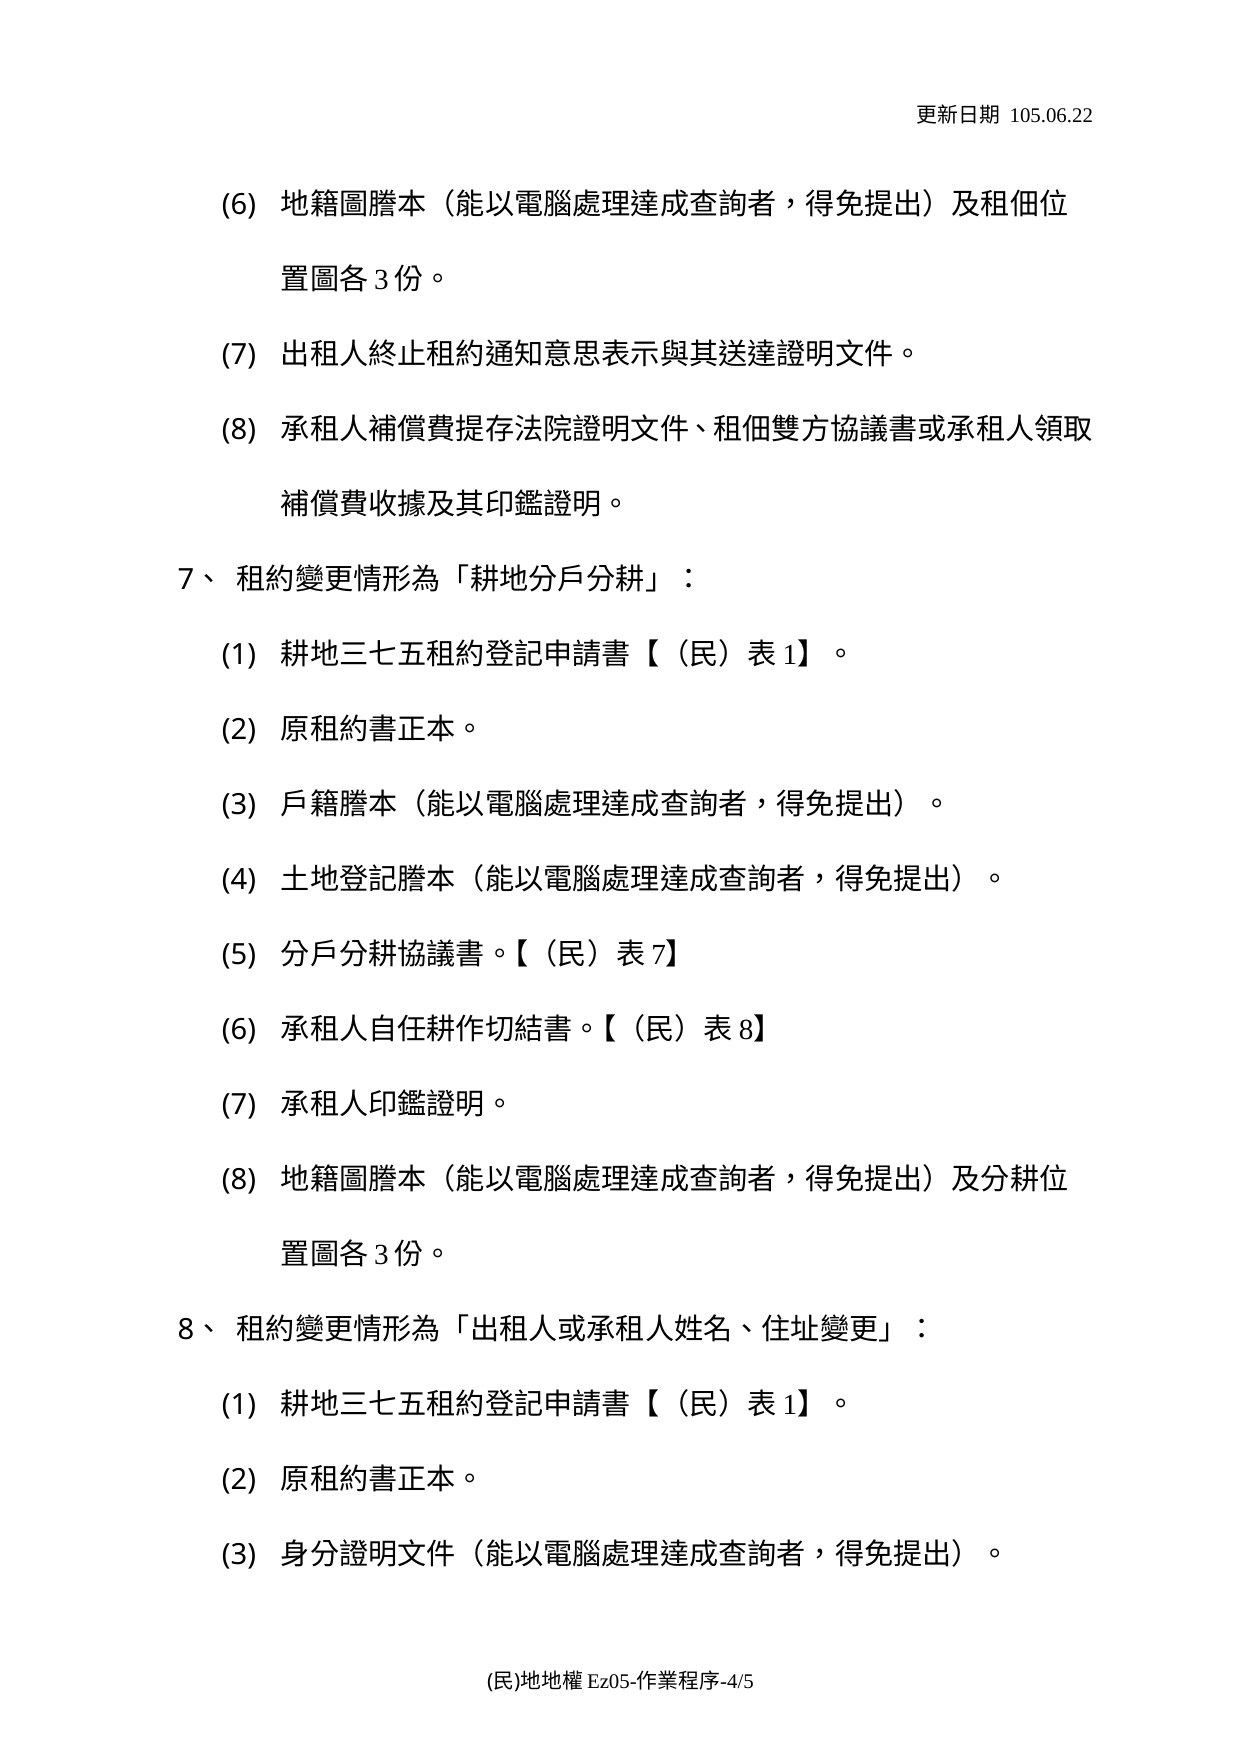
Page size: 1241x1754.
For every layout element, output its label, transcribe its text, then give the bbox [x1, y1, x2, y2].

list 承租人補償費提存法院證明文件、租佃雙方協議書或承租人領取補償費收據及其印鑑證明。 [222, 389, 1092, 539]
list 出租人終止租約通知意思表示與其送達證明文件。 [222, 314, 1092, 389]
list 地籍圖謄本（能以電腦處理達成查詢者，得免提出）及分耕位置圖各3份。 [222, 1139, 1092, 1289]
list 原租約書正本。 [222, 689, 1092, 764]
list 原租約書正本。 [222, 1439, 1092, 1514]
list 戶籍謄本（能以電腦處理達成查詢者，得免提出）。 [222, 764, 1092, 839]
list 承租人印鑑證明。 [222, 1064, 1092, 1139]
list 耕地三七五租約登記申請書【（民）表1】。 [222, 614, 1092, 689]
list 土地登記謄本（能以電腦處理達成查詢者，得免提出）。 [222, 839, 1092, 914]
list 耕地三七五租約登記申請書【（民）表1】。 [222, 1364, 1092, 1439]
list 地籍圖謄本（能以電腦處理達成查詢者，得免提出）及租佃位置圖各3份。 [222, 164, 1092, 314]
list 身分證明文件（能以電腦處理達成查詢者，得免提出）。 [222, 1514, 1092, 1589]
list 分戶分耕協議書。【（民）表7】 [222, 914, 1092, 989]
list 承租人自任耕作切結書。【（民）表8】 [222, 989, 1092, 1064]
list 租約變更情形為「耕地分戶分耕」： [177, 539, 1092, 614]
list 租約變更情形為「出租人或承租人姓名、住址變更」： [177, 1289, 1092, 1364]
